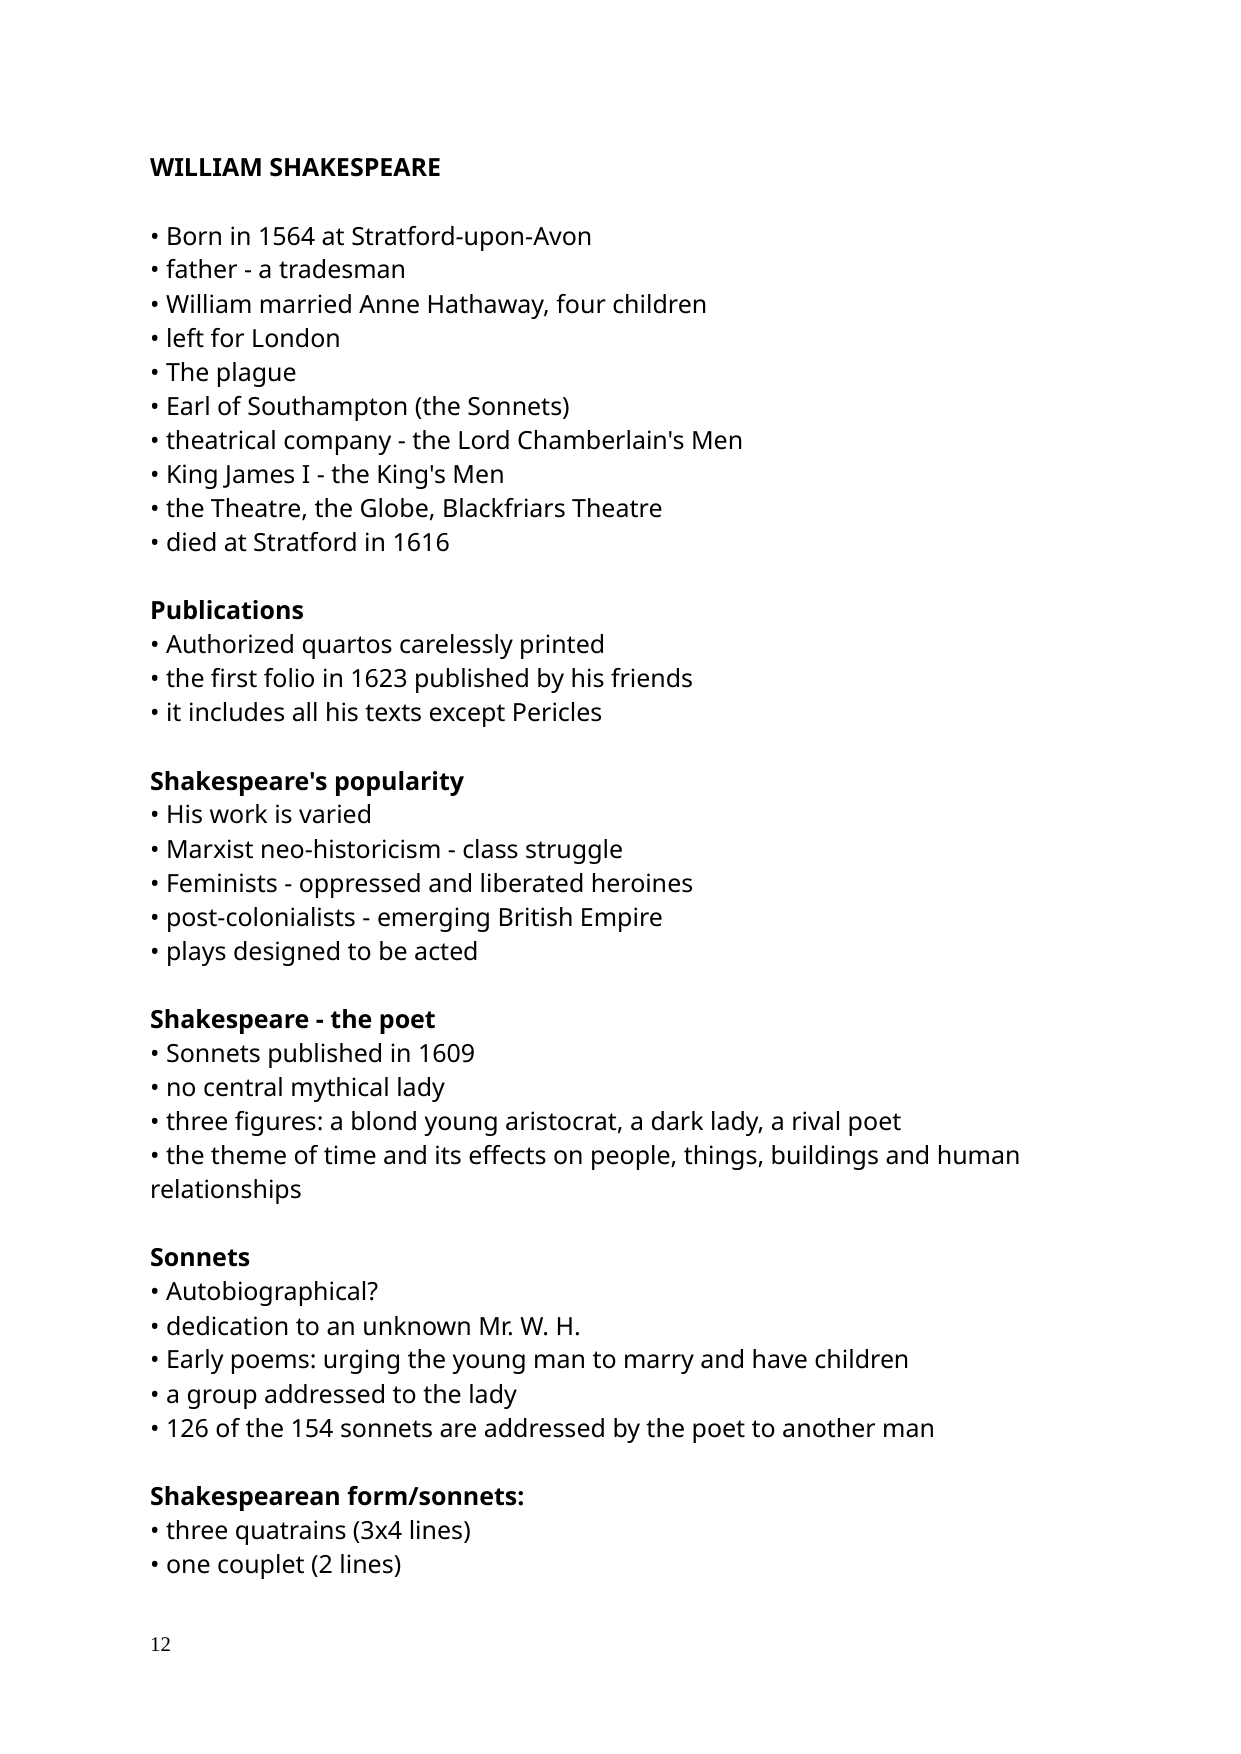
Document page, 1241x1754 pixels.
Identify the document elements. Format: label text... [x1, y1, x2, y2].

text Sonnets [150, 1240, 1090, 1274]
text • it includes all his texts except Pericles [150, 695, 1090, 729]
text Shakespeare's popularity [150, 763, 1090, 797]
text William Shakespeare [150, 150, 1090, 184]
text • the theme of time and its effects on people, things, buildings and human relationships [150, 1138, 1090, 1206]
text • His work is varied [150, 797, 1090, 831]
text • Authorized quartos carelessly printed [150, 627, 1090, 661]
text • no central mythical lady [150, 1070, 1090, 1104]
text • father - a tradesman [150, 252, 1090, 286]
text • Feminists - oppressed and liberated heroines [150, 865, 1090, 899]
text Publications [150, 593, 1090, 627]
text • theatrical company - the Lord Chamberlain's Men [150, 422, 1090, 457]
text • three figures: a blond young aristocrat, a dark lady, a rival poet [150, 1104, 1090, 1138]
text • the Theatre, the Globe, Blackfriars Theatre [150, 491, 1090, 525]
text • Autobiographical? [150, 1274, 1090, 1308]
text Shakespearean form/sonnets: [150, 1478, 1090, 1512]
text • Earl of Southampton (the Sonnets) [150, 388, 1090, 422]
text • dedication to an unknown Mr. W. H. [150, 1308, 1090, 1342]
text • Born in 1564 at Stratford-upon-Avon [150, 218, 1090, 252]
text • a group addressed to the lady [150, 1376, 1090, 1410]
text • Early poems: urging the young man to marry and have children [150, 1342, 1090, 1376]
text Shakespeare - the poet [150, 1002, 1090, 1036]
text • The plague [150, 354, 1090, 388]
text • 126 of the 154 sonnets are addressed by the poet to another man [150, 1410, 1090, 1444]
text • Marxist neo-historicism - class struggle [150, 831, 1090, 865]
text • one couplet (2 lines) [150, 1547, 1090, 1581]
text • post-colonialists - emerging British Empire [150, 899, 1090, 933]
text • the first folio in 1623 published by his friends [150, 661, 1090, 695]
text • died at Stratford in 1616 [150, 525, 1090, 559]
text • William married Anne Hathaway, four children [150, 286, 1090, 320]
text • three quatrains (3x4 lines) [150, 1512, 1090, 1547]
text • King James I - the King's Men [150, 457, 1090, 491]
text • plays designed to be acted [150, 933, 1090, 967]
text • left for London [150, 320, 1090, 354]
text • Sonnets published in 1609 [150, 1036, 1090, 1070]
